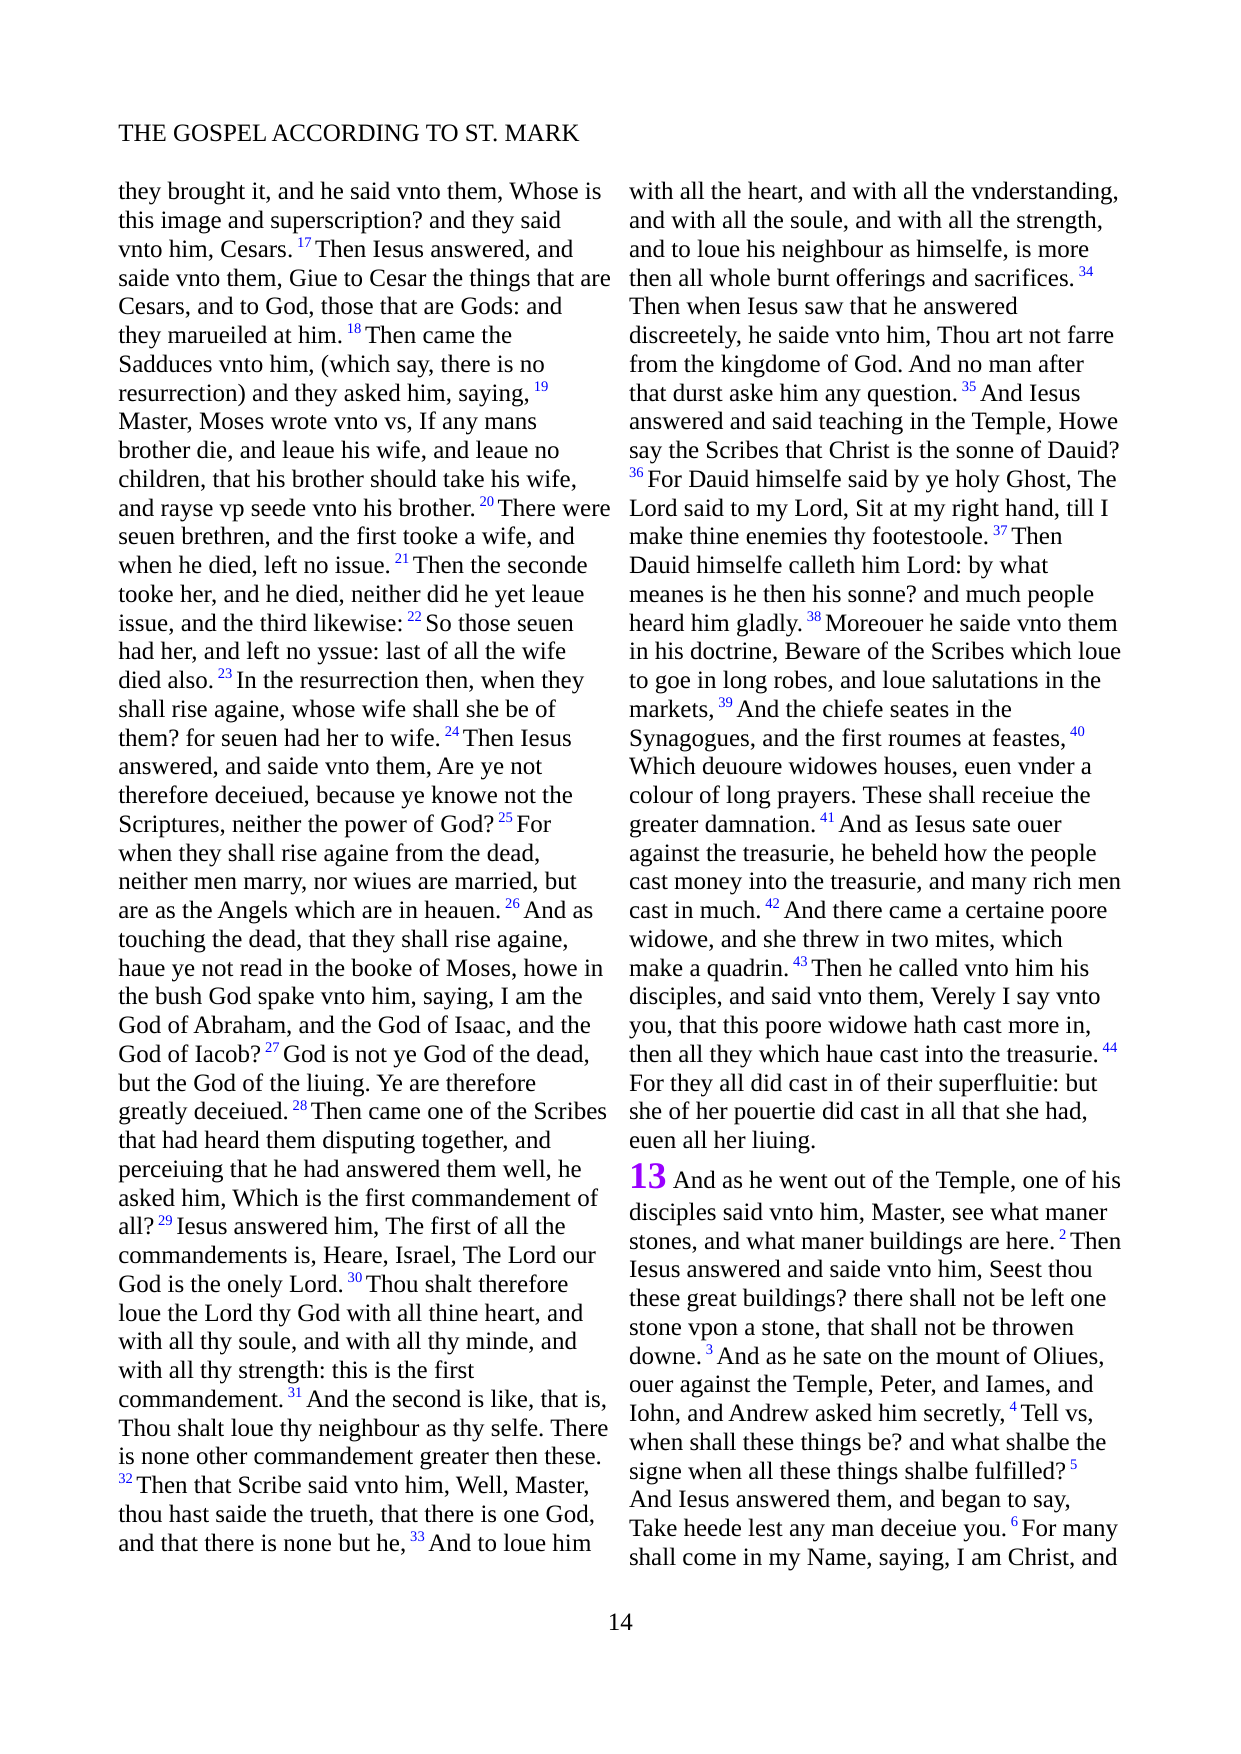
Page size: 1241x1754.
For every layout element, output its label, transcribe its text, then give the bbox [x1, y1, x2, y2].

text with all the heart, and with all the vnderstanding, and with all the soule, and with all the strength, and to loue his neighbour as himselfe, is more then all whole burnt offerings and sacrifices. 34 Then when Iesus saw that he answered discreetely, he saide vnto him, Thou art not farre from the kingdome of God. And no man after that durst aske him any question. 35 And Iesus answered and said teaching in the Temple, Howe say the Scribes that Christ is the sonne of Dauid? 36 For Dauid himselfe said by ye holy Ghost, The Lord said to my Lord, Sit at my right hand, till I make thine enemies thy footestoole. 37 Then Dauid himselfe calleth him Lord: by what meanes is he then his sonne? and much people heard him gladly. 38 Moreouer he saide vnto them in his doctrine, Beware of the Scribes which loue to goe in long robes, and loue salutations in the markets, 39 And the chiefe seates in the Synagogues, and the first roumes at feastes, 40 Which deuoure widowes houses, euen vnder a colour of long prayers. These shall receiue the greater damnation. 41 And as Iesus sate ouer against the treasurie, he beheld how the people cast money into the treasurie, and many rich men cast in much. 42 And there came a certaine poore widowe, and she threw in two mites, which make a quadrin. 43 Then he called vnto him his disciples, and said vnto them, Verely I say vnto you, that this poore widowe hath cast more in, then all they which haue cast into the treasurie. 44 For they all did cast in of their superfluitie: but she of her pouertie did cast in all that she had, euen all her liuing. [629, 176, 1122, 1154]
text 13 And as he went out of the Temple, one of his disciples said vnto him, Master, see what maner stones, and what maner buildings are here. 2 Then Iesus answered and saide vnto him, Seest thou these great buildings? there shall not be left one stone vpon a stone, that shall not be throwen downe. 3 And as he sate on the mount of Oliues, ouer against the Temple, Peter, and Iames, and Iohn, and Andrew asked him secretly, 4 Tell vs, when shall these things be? and what shalbe the signe when all these things shalbe fulfilled? 5 And Iesus answered them, and began to say, Take heede lest any man deceiue you. 6 For many shall come in my Name, saying, I am Christ, and [629, 1154, 1122, 1571]
text they brought it, and he said vnto them, Whose is this image and superscription? and they said vnto him, Cesars. 17 Then Iesus answered, and saide vnto them, Giue to Cesar the things that are Cesars, and to God, those that are Gods: and they marueiled at him. 18 Then came the Sadduces vnto him, (which say, there is no resurrection) and they asked him, saying, 19 Master, Moses wrote vnto vs, If any mans brother die, and leaue his wife, and leaue no children, that his brother should take his wife, and rayse vp seede vnto his brother. 20 There were seuen brethren, and the first tooke a wife, and when he died, left no issue. 21 Then the seconde tooke her, and he died, neither did he yet leaue issue, and the third likewise: 22 So those seuen had her, and left no yssue: last of all the wife died also. 23 In the resurrection then, when they shall rise againe, whose wife shall she be of them? for seuen had her to wife. 24 Then Iesus answered, and saide vnto them, Are ye not therefore deceiued, because ye knowe not the Scriptures, neither the power of God? 25 For when they shall rise againe from the dead, neither men marry, nor wiues are married, but are as the Angels which are in heauen. 26 And as touching the dead, that they shall rise againe, haue ye not read in the booke of Moses, howe in the bush God spake vnto him, saying, I am the God of Abraham, and the God of Isaac, and the God of Iacob? 27 God is not ye God of the dead, but the God of the liuing. Ye are therefore greatly deceiued. 28 Then came one of the Scribes that had heard them disputing together, and perceiuing that he had answered them well, he asked him, Which is the first commandement of all? 29 Iesus answered him, The first of all the commandements is, Heare, Israel, The Lord our God is the onely Lord. 30 Thou shalt therefore loue the Lord thy God with all thine heart, and with all thy soule, and with all thy minde, and with all thy strength: this is the first commandement. 31 And the second is like, that is, Thou shalt loue thy neighbour as thy selfe. There is none other commandement greater then these. 32 Then that Scribe said vnto him, Well, Master, thou hast saide the trueth, that there is one God, and that there is none but he, 33 And to loue him [118, 176, 611, 1556]
